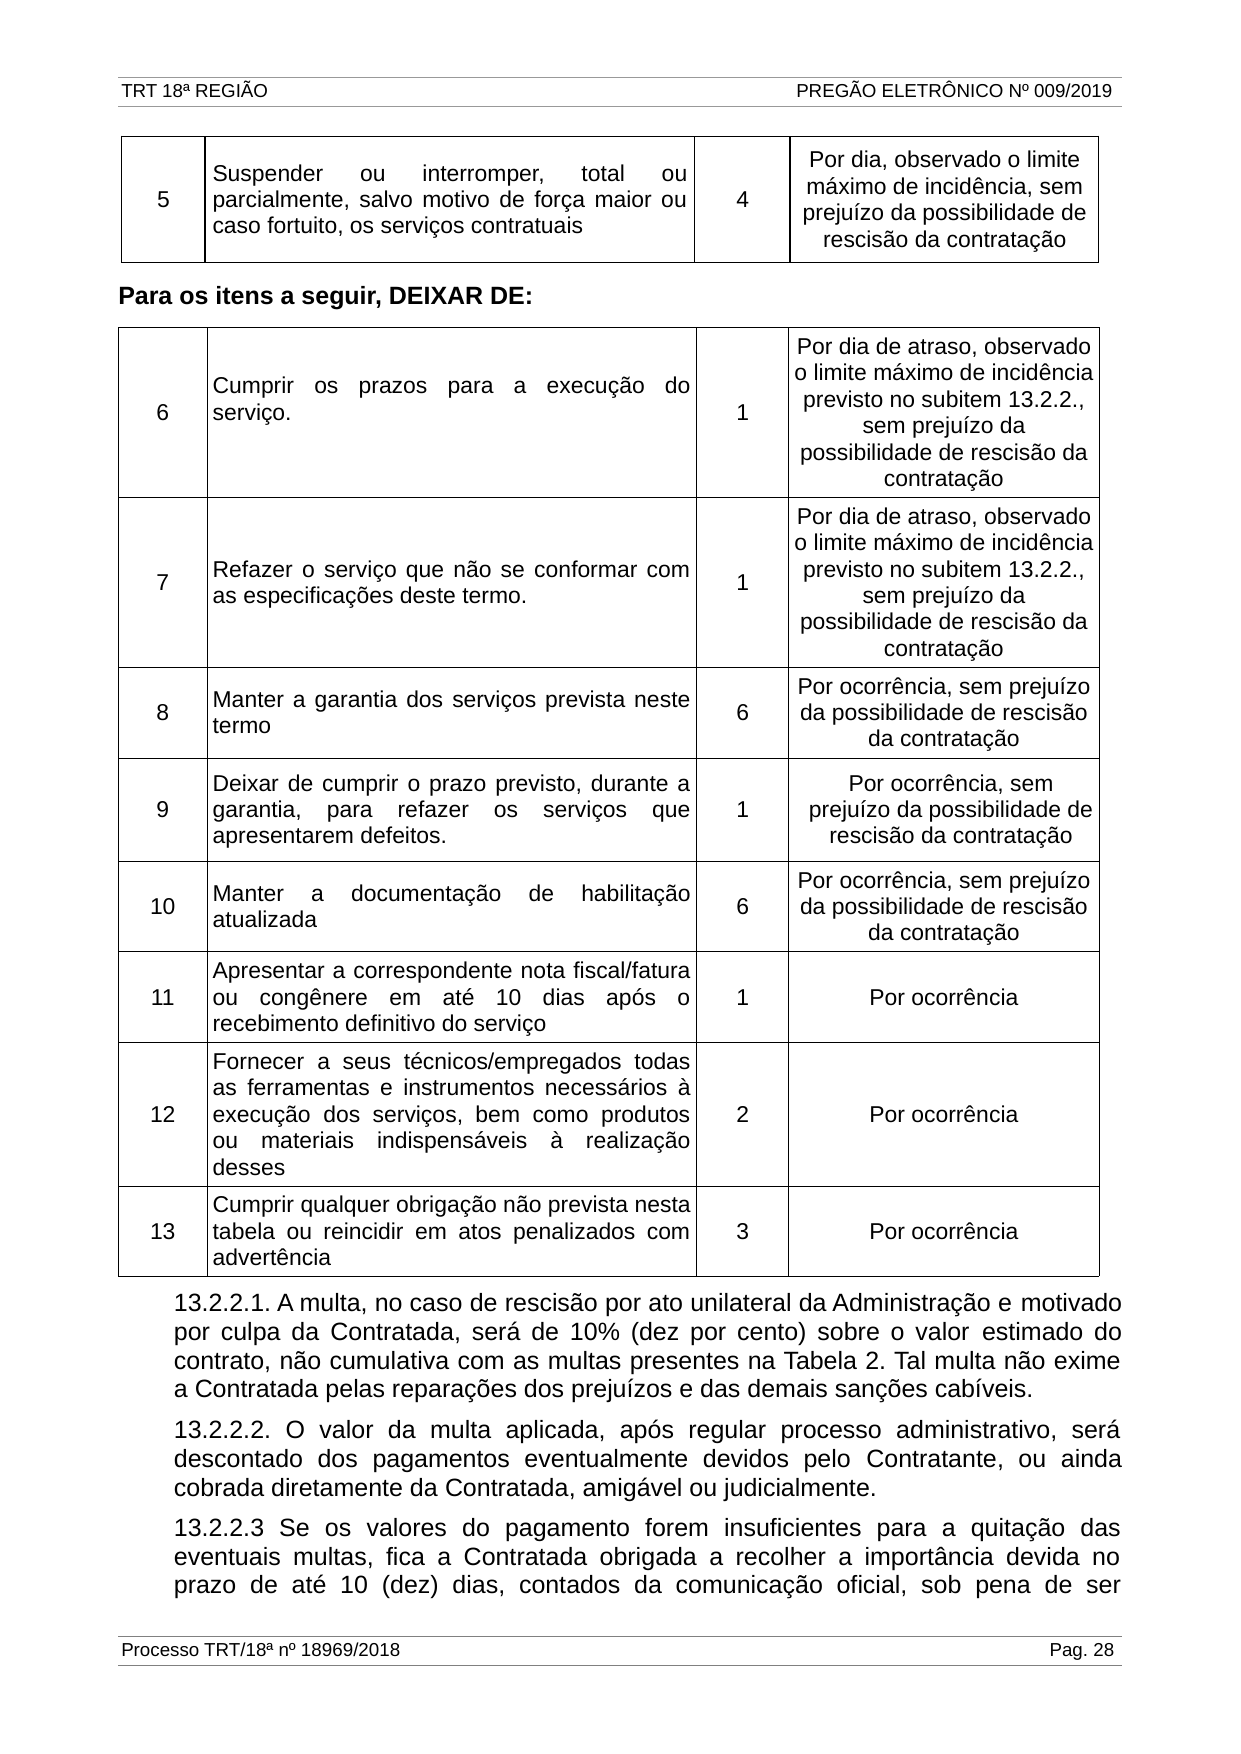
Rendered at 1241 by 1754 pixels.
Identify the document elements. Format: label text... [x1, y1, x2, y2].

table_cell 1 [697, 759, 788, 861]
table_cell Por ocorrência [789, 1187, 1099, 1276]
table_cell Fornecer a seus técnicos/empregados todas as ferramentas e instrumentos necessários à execução dos serviços, bem como produtos ou materiais indispensáveis à realização desses [208, 1043, 696, 1186]
table_cell Cumprir qualquer obrigação não prevista nesta tabela ou reincidir em atos penalizados com advertência [208, 1187, 696, 1276]
table_cell Por dia de atraso, observado o limite máximo de incidência previsto no subitem 13.2.2., sem prejuízo da possibilidade de rescisão da contratação [789, 498, 1099, 667]
table_cell 6 [697, 668, 788, 757]
table_cell 13 [119, 1187, 207, 1276]
text 13.2.2.1. A multa, no caso de rescisão por ato unilateral da Administração e motivado por culpa da Contratada, será de 10% (dez por cento) sobre o valor estimado do contrato, não cumulativa com as multas presentes na Tabela 2. Tal multa não exime a Contratada pelas reparações dos prejuízos e das demais sanções cabíveis. [174, 1288, 1122, 1403]
table_cell Manter a documentação de habilitação atualizada [208, 862, 696, 951]
table_cell Apresentar a correspondente nota fiscal/fatura ou congênere em até 10 dias após o recebimento definitivo do serviço [208, 952, 696, 1042]
table_cell 12 [119, 1043, 207, 1186]
table_cell Manter a garantia dos serviços prevista neste termo [208, 668, 696, 757]
table_cell 9 [119, 759, 207, 861]
table_header Por dia de atraso, observado o limite máximo de incidência previsto no subitem 13.2.2., sem prejuízo da possibilidade de rescisão da contratação [789, 328, 1099, 497]
table_cell 10 [119, 862, 207, 951]
table_cell Por ocorrência [789, 1043, 1099, 1186]
table_cell 1 [697, 952, 788, 1042]
table_header 6 [119, 328, 207, 497]
table_cell 11 [119, 952, 207, 1042]
text 13.2.2.2. O valor da multa aplicada, após regular processo administrativo, será descontado dos pagamentos eventualmente devidos pelo Contratante, ou ainda cobrada diretamente da Contratada, amigável ou judicialmente. [174, 1415, 1122, 1501]
table_cell 6 [697, 862, 788, 951]
table_cell 4 [695, 137, 789, 262]
table_cell Suspender ou interromper, total ou parcialmente, salvo motivo de força maior ou caso fortuito, os serviços contratuais [206, 137, 694, 262]
table_header 1 [697, 328, 788, 497]
table_cell 8 [119, 668, 207, 757]
table_cell Por dia, observado o limite máximo de incidência, sem prejuízo da possibilidade de rescisão da contratação [791, 137, 1098, 262]
table_header Cumprir os prazos para a execução do serviço. [208, 328, 696, 497]
table_cell 1 [697, 498, 788, 667]
table_cell Deixar de cumprir o prazo previsto, durante a garantia, para refazer os serviços que apresentarem defeitos. [208, 759, 696, 861]
table_cell Por ocorrência, sem prejuízo da possibilidade de rescisão da contratação [789, 668, 1099, 757]
table_cell Por ocorrência [789, 952, 1099, 1042]
table_cell Refazer o serviço que não se conformar com as especificações deste termo. [208, 498, 696, 667]
table_cell Por ocorrência, sem prejuízo da possibilidade de rescisão da contratação [789, 759, 1099, 861]
table_cell Por ocorrência, sem prejuízo da possibilidade de rescisão da contratação [789, 862, 1099, 951]
table_cell 2 [697, 1043, 788, 1186]
text 13.2.2.3 Se os valores do pagamento forem insuficientes para a quitação das eventuais multas, fica a Contratada obrigada a recolher a importância devida no prazo de até 10 (dez) dias, contados da comunicação oficial, sob pena de ser [174, 1513, 1122, 1599]
text Para os itens a seguir, DEIXAR DE: [118, 281, 1122, 309]
table_cell 7 [119, 498, 207, 667]
table_cell 5 [122, 137, 204, 262]
table_cell 3 [697, 1187, 788, 1276]
